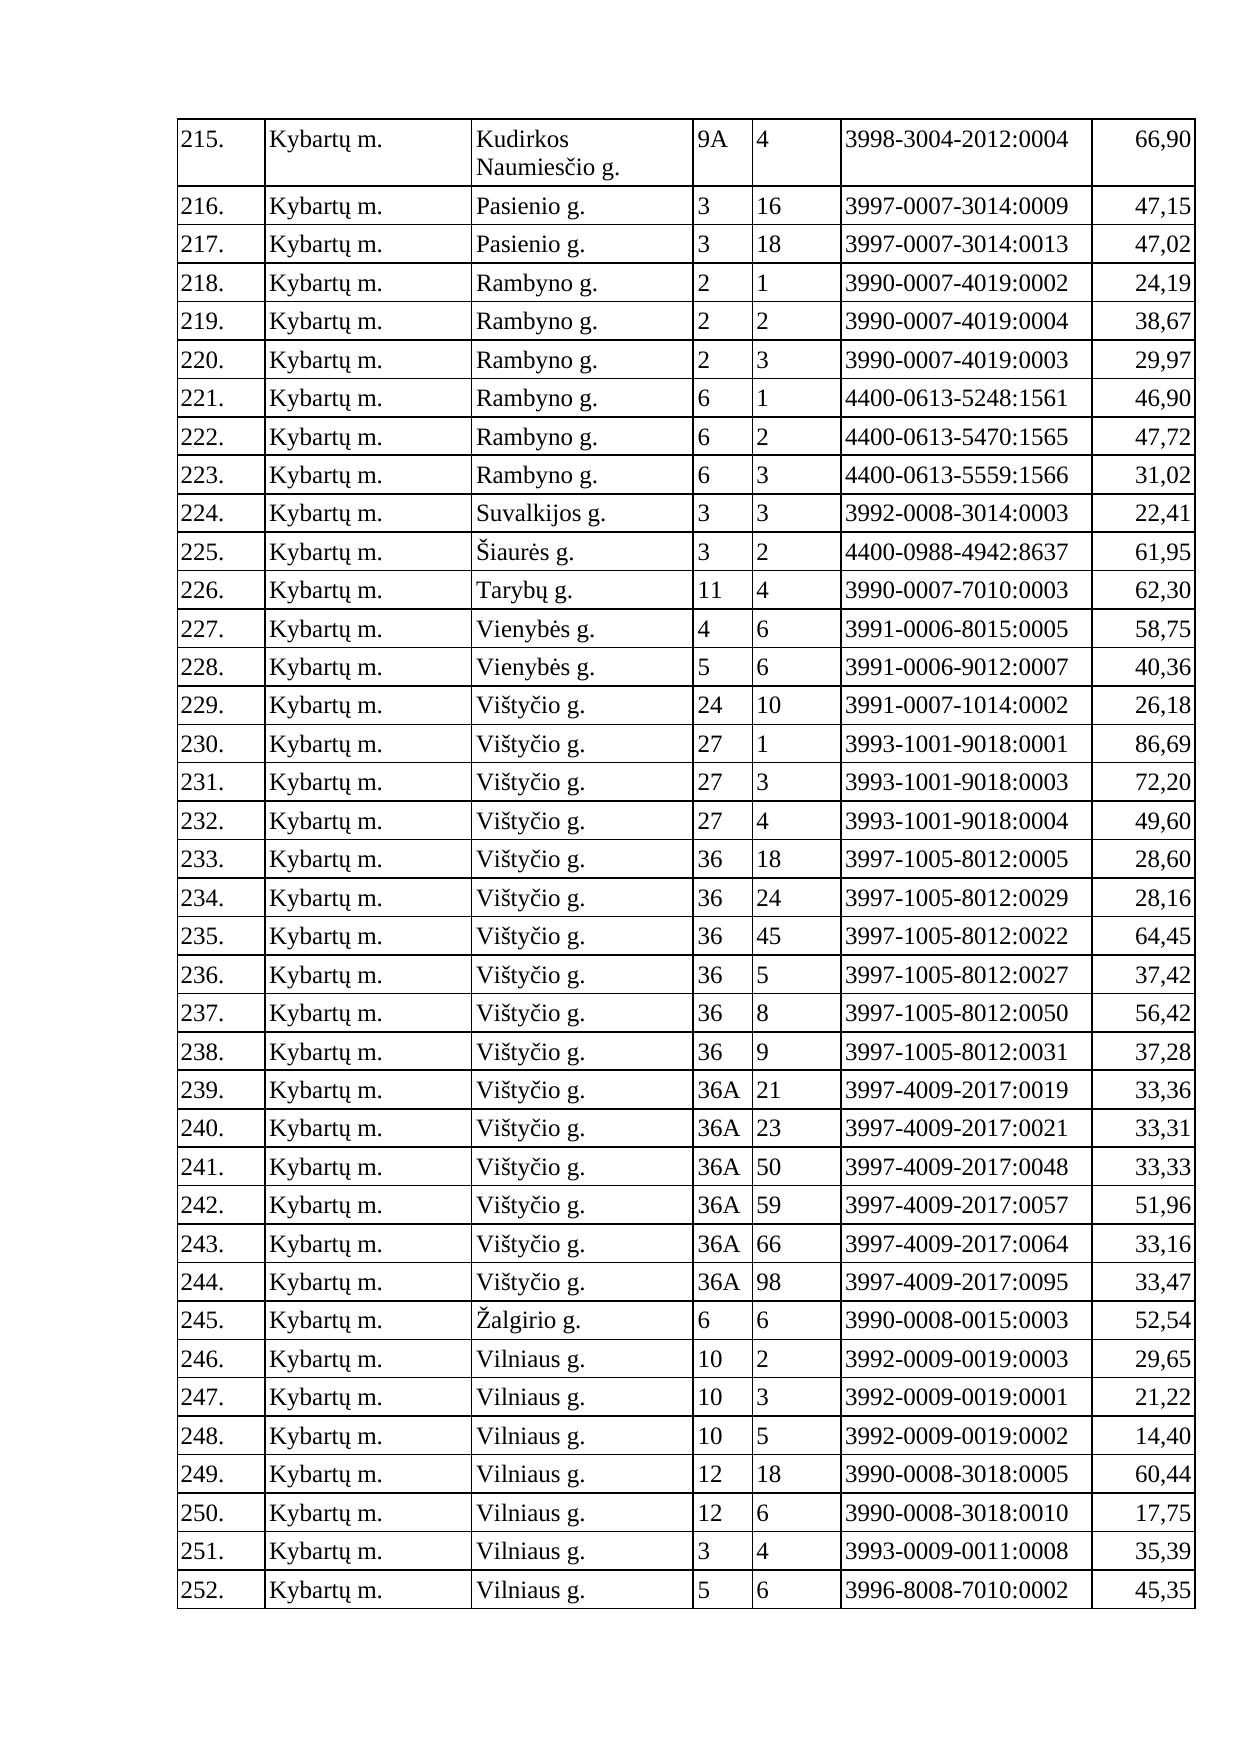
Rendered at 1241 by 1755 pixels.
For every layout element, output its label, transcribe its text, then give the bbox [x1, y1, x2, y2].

table_cell 3 [753, 1378, 840, 1415]
table_cell Kybartų m. [266, 302, 471, 339]
table_cell 4400-0613-5248:1561 [842, 379, 1091, 416]
table_cell 35,39 [1093, 1532, 1194, 1569]
table_cell 3997-0007-3014:0009 [842, 187, 1091, 224]
table_cell 3996-8008-7010:0002 [842, 1571, 1091, 1607]
table_cell 3997-4009-2017:0057 [842, 1186, 1091, 1223]
table_cell 3997-1005-8012:0022 [842, 917, 1091, 954]
table_cell 33,16 [1093, 1225, 1194, 1262]
table_cell 24 [694, 687, 752, 723]
table_cell [1196, 1262, 1200, 1300]
table_cell 227. [178, 610, 264, 647]
table_cell 47,72 [1093, 418, 1194, 454]
table_cell 86,69 [1093, 725, 1194, 762]
table_cell [1196, 954, 1200, 992]
table_cell Vilniaus g. [472, 1571, 692, 1607]
table_cell 66 [753, 1225, 840, 1262]
table_cell [166, 724, 177, 762]
table_cell 240. [178, 1110, 264, 1146]
table_cell Kybartų m. [266, 1378, 471, 1415]
table_cell 235. [178, 917, 264, 954]
table_cell Rambyno g. [472, 418, 692, 454]
table_cell [1196, 608, 1200, 647]
table_cell 251. [178, 1532, 264, 1569]
table_cell 26,18 [1093, 687, 1194, 723]
table_cell 3992-0009-0019:0001 [842, 1378, 1091, 1415]
table_cell [1196, 800, 1200, 839]
table_cell 27 [694, 725, 752, 762]
table_cell Kybartų m. [266, 956, 471, 992]
table_cell Kybartų m. [266, 1186, 471, 1223]
table_cell [1196, 993, 1200, 1031]
table_cell 4 [753, 1532, 840, 1569]
table_cell 33,36 [1093, 1071, 1194, 1108]
table_cell 242. [178, 1186, 264, 1223]
table_cell 45 [753, 917, 840, 954]
table_cell [166, 1262, 177, 1300]
table_cell Kybartų m. [266, 648, 471, 685]
table_cell Vienybės g. [472, 610, 692, 647]
table_cell [166, 118, 177, 185]
table_cell Pasienio g. [472, 187, 692, 224]
table_cell 3990-0007-4019:0004 [842, 302, 1091, 339]
table_cell Vilniaus g. [472, 1494, 692, 1531]
table_cell 223. [178, 456, 264, 493]
table_cell 24,19 [1093, 264, 1194, 301]
table_cell 36A [694, 1225, 752, 1262]
table_cell Vilniaus g. [472, 1340, 692, 1377]
table_cell 45,35 [1093, 1571, 1194, 1607]
table_cell [166, 1454, 177, 1492]
table_cell 3990-0007-4019:0003 [842, 341, 1091, 377]
table_cell [166, 1531, 177, 1569]
table_cell 50 [753, 1148, 840, 1185]
table_cell [166, 262, 177, 301]
table_cell 238. [178, 1033, 264, 1069]
table_cell 64,45 [1093, 917, 1194, 954]
table_cell 27 [694, 802, 752, 839]
table_cell Kybartų m. [266, 1494, 471, 1531]
table_cell 11 [694, 571, 752, 608]
table_cell 3997-4009-2017:0021 [842, 1110, 1091, 1146]
table_cell Vilniaus g. [472, 1378, 692, 1415]
table_cell [1196, 1108, 1200, 1146]
table_cell Kybartų m. [266, 917, 471, 954]
table_cell 252. [178, 1571, 264, 1607]
table_cell Kybartų m. [266, 1302, 471, 1338]
table_cell 33,47 [1093, 1263, 1194, 1300]
table_cell 4 [753, 120, 840, 185]
table_cell 36A [694, 1110, 752, 1146]
table_cell 6 [753, 1302, 840, 1338]
table_cell 1 [753, 379, 840, 416]
table_cell Kybartų m. [266, 725, 471, 762]
table_cell 229. [178, 687, 264, 723]
table_cell 247. [178, 1378, 264, 1415]
table_cell 3997-4009-2017:0064 [842, 1225, 1091, 1262]
table_cell Vištyčio g. [472, 1033, 692, 1069]
table_cell 221. [178, 379, 264, 416]
table_cell 8 [753, 994, 840, 1031]
table_cell Kybartų m. [266, 763, 471, 800]
table_cell 52,54 [1093, 1302, 1194, 1338]
table_cell Vištyčio g. [472, 1186, 692, 1223]
table_cell Vištyčio g. [472, 763, 692, 800]
table_cell 3 [753, 456, 840, 493]
table_cell 9 [753, 1033, 840, 1069]
table_cell 36A [694, 1186, 752, 1223]
table_cell Kybartų m. [266, 1571, 471, 1607]
table_cell [166, 1339, 177, 1377]
table_cell [166, 685, 177, 723]
table_cell [166, 1146, 177, 1185]
table_cell [166, 493, 177, 531]
table_cell 3990-0008-0015:0003 [842, 1302, 1091, 1338]
table_cell [166, 1069, 177, 1108]
table_cell Vištyčio g. [472, 1071, 692, 1108]
table_cell 22,41 [1093, 495, 1194, 531]
table_cell 3992-0008-3014:0003 [842, 495, 1091, 531]
table_cell 2 [753, 533, 840, 570]
table_cell 6 [694, 379, 752, 416]
table_cell Kybartų m. [266, 533, 471, 570]
table_cell Kudirkos Naumiesčio g. [472, 120, 692, 185]
table_cell Kybartų m. [266, 1340, 471, 1377]
table_cell [1196, 262, 1200, 301]
table_cell [1196, 1185, 1200, 1223]
table_cell 56,42 [1093, 994, 1194, 1031]
table_cell [166, 1108, 177, 1146]
table_cell [1196, 1531, 1200, 1569]
table_cell 36 [694, 879, 752, 916]
table_cell 249. [178, 1455, 264, 1492]
table_cell [1196, 224, 1200, 262]
table_cell Kybartų m. [266, 1110, 471, 1146]
table_cell Kybartų m. [266, 840, 471, 877]
table_cell 49,60 [1093, 802, 1194, 839]
table_cell 61,95 [1093, 533, 1194, 570]
table_cell [1196, 1300, 1200, 1338]
table_cell 237. [178, 994, 264, 1031]
table_cell Kybartų m. [266, 802, 471, 839]
table_cell 36 [694, 956, 752, 992]
table_cell 224. [178, 495, 264, 531]
table_cell Žalgirio g. [472, 1302, 692, 1338]
table_cell Vištyčio g. [472, 994, 692, 1031]
table_cell 5 [694, 648, 752, 685]
table_cell [1196, 1492, 1200, 1531]
table_cell 250. [178, 1494, 264, 1531]
table_cell Vištyčio g. [472, 802, 692, 839]
table_cell Kybartų m. [266, 1225, 471, 1262]
table_cell [1196, 1031, 1200, 1069]
table_cell 222. [178, 418, 264, 454]
table_cell Vištyčio g. [472, 956, 692, 992]
table_cell 28,16 [1093, 879, 1194, 916]
table_cell Kybartų m. [266, 687, 471, 723]
table_cell 9A [694, 120, 752, 185]
table_cell Kybartų m. [266, 1071, 471, 1108]
table_cell 232. [178, 802, 264, 839]
table_cell Kybartų m. [266, 571, 471, 608]
table_cell [166, 877, 177, 916]
table_cell 3 [694, 1532, 752, 1569]
table_cell 2 [753, 418, 840, 454]
table_cell 230. [178, 725, 264, 762]
table_cell 231. [178, 763, 264, 800]
table_cell [1196, 877, 1200, 916]
table_cell Vištyčio g. [472, 879, 692, 916]
table_cell 6 [753, 610, 840, 647]
table_cell 36A [694, 1071, 752, 1108]
table_cell [1196, 118, 1200, 185]
table_cell 36A [694, 1148, 752, 1185]
table_cell [166, 1185, 177, 1223]
table_cell 3990-0007-7010:0003 [842, 571, 1091, 608]
table_cell 3997-4009-2017:0095 [842, 1263, 1091, 1300]
table_cell Kybartų m. [266, 120, 471, 185]
table_cell 10 [694, 1340, 752, 1377]
table_cell 236. [178, 956, 264, 992]
table_cell [1196, 378, 1200, 416]
table_cell 28,60 [1093, 840, 1194, 877]
table_cell [1196, 685, 1200, 723]
table_cell [166, 378, 177, 416]
table_cell Pasienio g. [472, 225, 692, 262]
table_cell 219. [178, 302, 264, 339]
table_cell 226. [178, 571, 264, 608]
table_cell 3992-0009-0019:0003 [842, 1340, 1091, 1377]
table_cell 3997-1005-8012:0029 [842, 879, 1091, 916]
table_cell 2 [694, 302, 752, 339]
table_cell Kybartų m. [266, 225, 471, 262]
table_cell 3991-0006-8015:0005 [842, 610, 1091, 647]
table_cell [1196, 647, 1200, 685]
table_cell Kybartų m. [266, 994, 471, 1031]
table_cell Rambyno g. [472, 341, 692, 377]
table_cell Rambyno g. [472, 379, 692, 416]
table_cell [166, 570, 177, 608]
table_cell Kybartų m. [266, 610, 471, 647]
table_cell [166, 1223, 177, 1262]
table_cell [166, 993, 177, 1031]
table_cell 3997-1005-8012:0027 [842, 956, 1091, 992]
table_cell 14,40 [1093, 1417, 1194, 1454]
table_cell 3990-0007-4019:0002 [842, 264, 1091, 301]
table_cell 6 [694, 1302, 752, 1338]
table_cell 47,15 [1093, 187, 1194, 224]
table_cell 18 [753, 1455, 840, 1492]
table_cell Vienybės g. [472, 648, 692, 685]
table_cell Rambyno g. [472, 302, 692, 339]
table_cell 12 [694, 1455, 752, 1492]
table_cell 18 [753, 840, 840, 877]
table_cell 66,90 [1093, 120, 1194, 185]
table_cell 6 [753, 648, 840, 685]
table_cell [1196, 531, 1200, 570]
table_cell 246. [178, 1340, 264, 1377]
table_cell [1196, 570, 1200, 608]
table_cell Kybartų m. [266, 1417, 471, 1454]
table_cell 2 [694, 341, 752, 377]
table_cell 10 [694, 1378, 752, 1415]
table_cell 3997-1005-8012:0031 [842, 1033, 1091, 1069]
table_cell 37,28 [1093, 1033, 1194, 1069]
table_cell [166, 839, 177, 877]
table_cell 24 [753, 879, 840, 916]
table_cell 3 [694, 225, 752, 262]
table_cell [166, 916, 177, 954]
table_cell [166, 954, 177, 992]
table_cell Vištyčio g. [472, 725, 692, 762]
table_cell Vilniaus g. [472, 1455, 692, 1492]
table_cell 3 [753, 763, 840, 800]
table_cell 2 [753, 1340, 840, 1377]
table_cell [1196, 416, 1200, 454]
table_cell 248. [178, 1417, 264, 1454]
table_cell 51,96 [1093, 1186, 1194, 1223]
table_cell 3993-1001-9018:0003 [842, 763, 1091, 800]
table_cell 72,20 [1093, 763, 1194, 800]
table_cell [166, 762, 177, 800]
table_cell 31,02 [1093, 456, 1194, 493]
table_cell Kybartų m. [266, 1532, 471, 1569]
table_cell 62,30 [1093, 571, 1194, 608]
table_cell 37,42 [1093, 956, 1194, 992]
table_cell [166, 1377, 177, 1415]
table_cell 4400-0613-5559:1566 [842, 456, 1091, 493]
table_cell 17,75 [1093, 1494, 1194, 1531]
table_cell 3997-4009-2017:0048 [842, 1148, 1091, 1185]
table_cell [1196, 762, 1200, 800]
table_cell [1196, 1454, 1200, 1492]
table_cell 47,02 [1093, 225, 1194, 262]
table_cell 6 [694, 456, 752, 493]
table_cell Kybartų m. [266, 379, 471, 416]
table_cell [166, 800, 177, 839]
table_cell [166, 531, 177, 570]
table_cell 239. [178, 1071, 264, 1108]
table_cell [1196, 1146, 1200, 1185]
table_cell [1196, 454, 1200, 493]
table_cell [166, 647, 177, 685]
table_cell 234. [178, 879, 264, 916]
table_cell 3997-4009-2017:0019 [842, 1071, 1091, 1108]
table_cell 59 [753, 1186, 840, 1223]
table_cell 5 [753, 1417, 840, 1454]
table_cell 217. [178, 225, 264, 262]
table_cell 225. [178, 533, 264, 570]
table_cell 40,36 [1093, 648, 1194, 685]
table_cell 2 [694, 264, 752, 301]
table_cell [166, 1415, 177, 1454]
table_cell [1196, 1223, 1200, 1262]
table_cell Rambyno g. [472, 264, 692, 301]
table_cell 16 [753, 187, 840, 224]
table_cell Kybartų m. [266, 495, 471, 531]
table_cell 36 [694, 1033, 752, 1069]
table_cell Vištyčio g. [472, 1225, 692, 1262]
table_cell 241. [178, 1148, 264, 1185]
table_cell 3 [694, 187, 752, 224]
table_cell [1196, 185, 1200, 224]
table_cell [166, 224, 177, 262]
table_cell 4400-0988-4942:8637 [842, 533, 1091, 570]
table_cell 3 [753, 341, 840, 377]
table_cell 3 [694, 495, 752, 531]
table_cell 18 [753, 225, 840, 262]
table_cell 1 [753, 264, 840, 301]
table_cell [1196, 724, 1200, 762]
table_cell 12 [694, 1494, 752, 1531]
table_cell [166, 339, 177, 377]
table_cell 4 [753, 802, 840, 839]
table_cell 33,33 [1093, 1148, 1194, 1185]
table_cell [166, 1031, 177, 1069]
table_cell Vištyčio g. [472, 1110, 692, 1146]
table_cell [166, 416, 177, 454]
table_cell 4 [694, 610, 752, 647]
table_cell Kybartų m. [266, 1263, 471, 1300]
table_cell 36 [694, 917, 752, 954]
table_cell 3993-0009-0011:0008 [842, 1532, 1091, 1569]
table_cell [166, 1492, 177, 1531]
table_cell [1196, 1339, 1200, 1377]
table_cell 5 [694, 1571, 752, 1607]
table_cell 38,67 [1093, 302, 1194, 339]
table_cell [166, 1569, 177, 1607]
table_cell [1196, 301, 1200, 339]
table_cell Kybartų m. [266, 1455, 471, 1492]
table_cell 233. [178, 840, 264, 877]
table_cell Kybartų m. [266, 1033, 471, 1069]
table_cell 4400-0613-5470:1565 [842, 418, 1091, 454]
table_cell 3997-1005-8012:0050 [842, 994, 1091, 1031]
table_cell 2 [753, 302, 840, 339]
table_cell 244. [178, 1263, 264, 1300]
table_cell [166, 301, 177, 339]
table_cell Kybartų m. [266, 456, 471, 493]
table_cell 3991-0006-9012:0007 [842, 648, 1091, 685]
table_cell 36A [694, 1263, 752, 1300]
table_cell 3997-1005-8012:0005 [842, 840, 1091, 877]
table_cell 3992-0009-0019:0002 [842, 1417, 1091, 1454]
table_cell 10 [753, 687, 840, 723]
table_cell Kybartų m. [266, 341, 471, 377]
table_cell Vilniaus g. [472, 1532, 692, 1569]
table_cell 6 [694, 418, 752, 454]
table_cell [1196, 1069, 1200, 1108]
table_cell 36 [694, 994, 752, 1031]
table_cell [1196, 839, 1200, 877]
table_cell 4 [753, 571, 840, 608]
table_cell [1196, 339, 1200, 377]
table_cell Vištyčio g. [472, 687, 692, 723]
table_cell 46,90 [1093, 379, 1194, 416]
table_cell Kybartų m. [266, 187, 471, 224]
table_cell 29,65 [1093, 1340, 1194, 1377]
table_cell 23 [753, 1110, 840, 1146]
table_cell Vištyčio g. [472, 840, 692, 877]
table_cell [166, 454, 177, 493]
table_cell Suvalkijos g. [472, 495, 692, 531]
table_cell Tarybų g. [472, 571, 692, 608]
table_cell [1196, 916, 1200, 954]
table_cell 98 [753, 1263, 840, 1300]
table_cell 6 [753, 1494, 840, 1531]
table_cell [1196, 1569, 1200, 1607]
table_cell Vištyčio g. [472, 1263, 692, 1300]
table_cell 3 [753, 495, 840, 531]
table_cell 60,44 [1093, 1455, 1194, 1492]
table_cell 218. [178, 264, 264, 301]
table_cell 10 [694, 1417, 752, 1454]
table_cell Kybartų m. [266, 1148, 471, 1185]
table_cell 245. [178, 1302, 264, 1338]
table_cell Vištyčio g. [472, 917, 692, 954]
table_cell 243. [178, 1225, 264, 1262]
table_cell 3990-0008-3018:0010 [842, 1494, 1091, 1531]
table_cell 1 [753, 725, 840, 762]
table_cell 6 [753, 1571, 840, 1607]
table_cell [166, 1300, 177, 1338]
table_cell 3997-0007-3014:0013 [842, 225, 1091, 262]
table_cell 3 [694, 533, 752, 570]
table_cell 27 [694, 763, 752, 800]
table_cell [166, 185, 177, 224]
table_cell 228. [178, 648, 264, 685]
table_cell Kybartų m. [266, 264, 471, 301]
table_cell Kybartų m. [266, 418, 471, 454]
table_cell 3991-0007-1014:0002 [842, 687, 1091, 723]
table_cell 215. [178, 120, 264, 185]
table_cell [166, 608, 177, 647]
table_cell 29,97 [1093, 341, 1194, 377]
table_cell Šiaurės g. [472, 533, 692, 570]
table_cell 58,75 [1093, 610, 1194, 647]
table_cell 21 [753, 1071, 840, 1108]
table_cell Vilniaus g. [472, 1417, 692, 1454]
table_cell 3993-1001-9018:0004 [842, 802, 1091, 839]
table_cell Kybartų m. [266, 879, 471, 916]
table_cell [1196, 493, 1200, 531]
table_cell [1196, 1377, 1200, 1415]
table_cell 33,31 [1093, 1110, 1194, 1146]
table_cell 5 [753, 956, 840, 992]
table_cell 216. [178, 187, 264, 224]
table_cell 3993-1001-9018:0001 [842, 725, 1091, 762]
table_cell Vištyčio g. [472, 1148, 692, 1185]
table_cell 3990-0008-3018:0005 [842, 1455, 1091, 1492]
table_cell 220. [178, 341, 264, 377]
table_cell 3998-3004-2012:0004 [842, 120, 1091, 185]
table_cell Rambyno g. [472, 456, 692, 493]
table_cell [1196, 1415, 1200, 1454]
table_cell 21,22 [1093, 1378, 1194, 1415]
table_cell 36 [694, 840, 752, 877]
